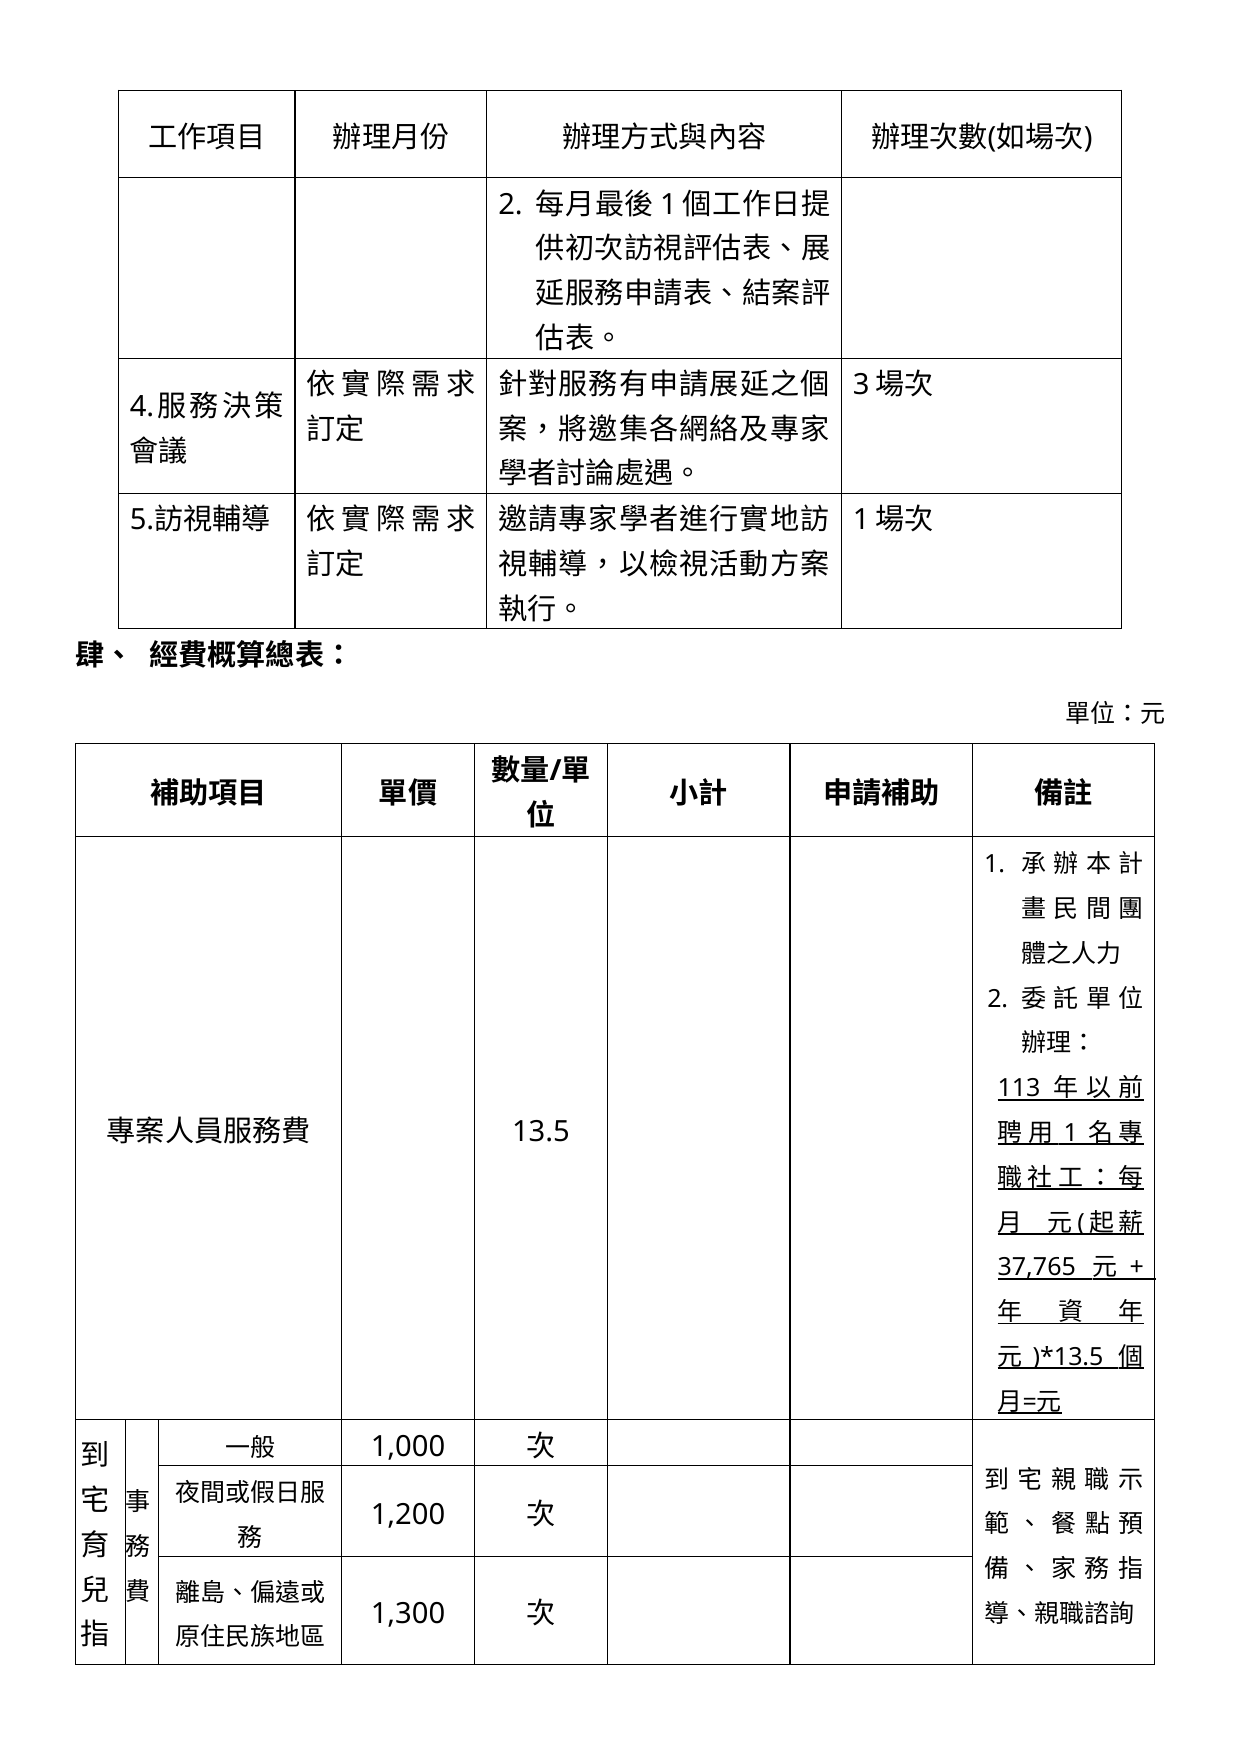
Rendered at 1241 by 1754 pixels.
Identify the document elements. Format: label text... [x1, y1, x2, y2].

table_cell 1場次 [842, 494, 1121, 628]
text 單位：元 [125, 693, 1165, 730]
table_cell 承辦本計畫民間團體之人力 委託單位辦理： 113年以前聘用1名專職社工：每月 元(起薪37,765元+年資年元)*13.5個月=元 [973, 837, 1154, 1419]
table_cell 事務費 [126, 1420, 158, 1663]
table_cell 到宅育兒指導 [76, 1420, 125, 1663]
table_cell 依實際需求訂定 [296, 359, 486, 493]
table_header 補助項目 [76, 744, 341, 836]
table_cell [342, 837, 474, 1419]
table_cell 邀請專家學者進行實地訪視輔導，以檢視活動方案執行。 [487, 494, 841, 628]
table_cell 1,200 [342, 1466, 474, 1556]
table_cell [791, 1420, 972, 1465]
table_header 數量/單位 [475, 744, 607, 836]
table_header 小計 [608, 744, 789, 836]
table_cell [608, 837, 789, 1419]
table_cell 一般 [159, 1420, 341, 1465]
table_cell 13.5 [475, 837, 607, 1419]
table_cell [842, 178, 1121, 357]
table_header 單價 [342, 744, 474, 836]
table_header 備註 [973, 744, 1154, 836]
table_cell 針對服務有申請展延之個案，將邀集各網絡及專家學者討論處遇。 [487, 359, 841, 493]
table_cell 夜間或假日服務 [159, 1466, 341, 1556]
table_cell [296, 178, 486, 357]
table_cell 3場次 [842, 359, 1121, 493]
table_cell 到宅親職示範、餐點預備、家務指導、親職諮詢 [973, 1420, 1154, 1663]
table_cell 依實際需求訂定 [296, 494, 486, 628]
table_cell 5.訪視輔導 [119, 494, 294, 628]
table_cell 次 [475, 1557, 607, 1663]
table_cell [608, 1420, 789, 1465]
table_cell 每月10號以前繳交個案服務報表 每月最後1個工作日提供初次訪視評估表、展延服務申請表、結案評估表。 [487, 178, 841, 357]
table_cell [608, 1466, 789, 1556]
table_header 辦理月份 [296, 91, 486, 177]
table_cell [791, 1466, 972, 1556]
table_cell [608, 1557, 789, 1663]
table_header 申請補助 [791, 744, 972, 836]
table_cell [791, 837, 972, 1419]
table_header 工作項目 [119, 91, 294, 177]
table_cell 次 [475, 1420, 607, 1465]
table_cell 次 [475, 1466, 607, 1556]
table_cell 1,300 [342, 1557, 474, 1663]
list 經費概算總表： [75, 629, 1165, 674]
table_cell [119, 178, 294, 357]
table_cell 離島、偏遠或原住民族地區 [159, 1557, 341, 1663]
table_header 辦理方式與內容 [487, 91, 841, 177]
table_header 辦理次數(如場次) [842, 91, 1121, 177]
table_cell [791, 1557, 972, 1663]
table_cell 1,000 [342, 1420, 474, 1465]
table_cell 4.服務決策會議 [119, 359, 294, 493]
table_cell 專案人員服務費 [76, 837, 341, 1419]
